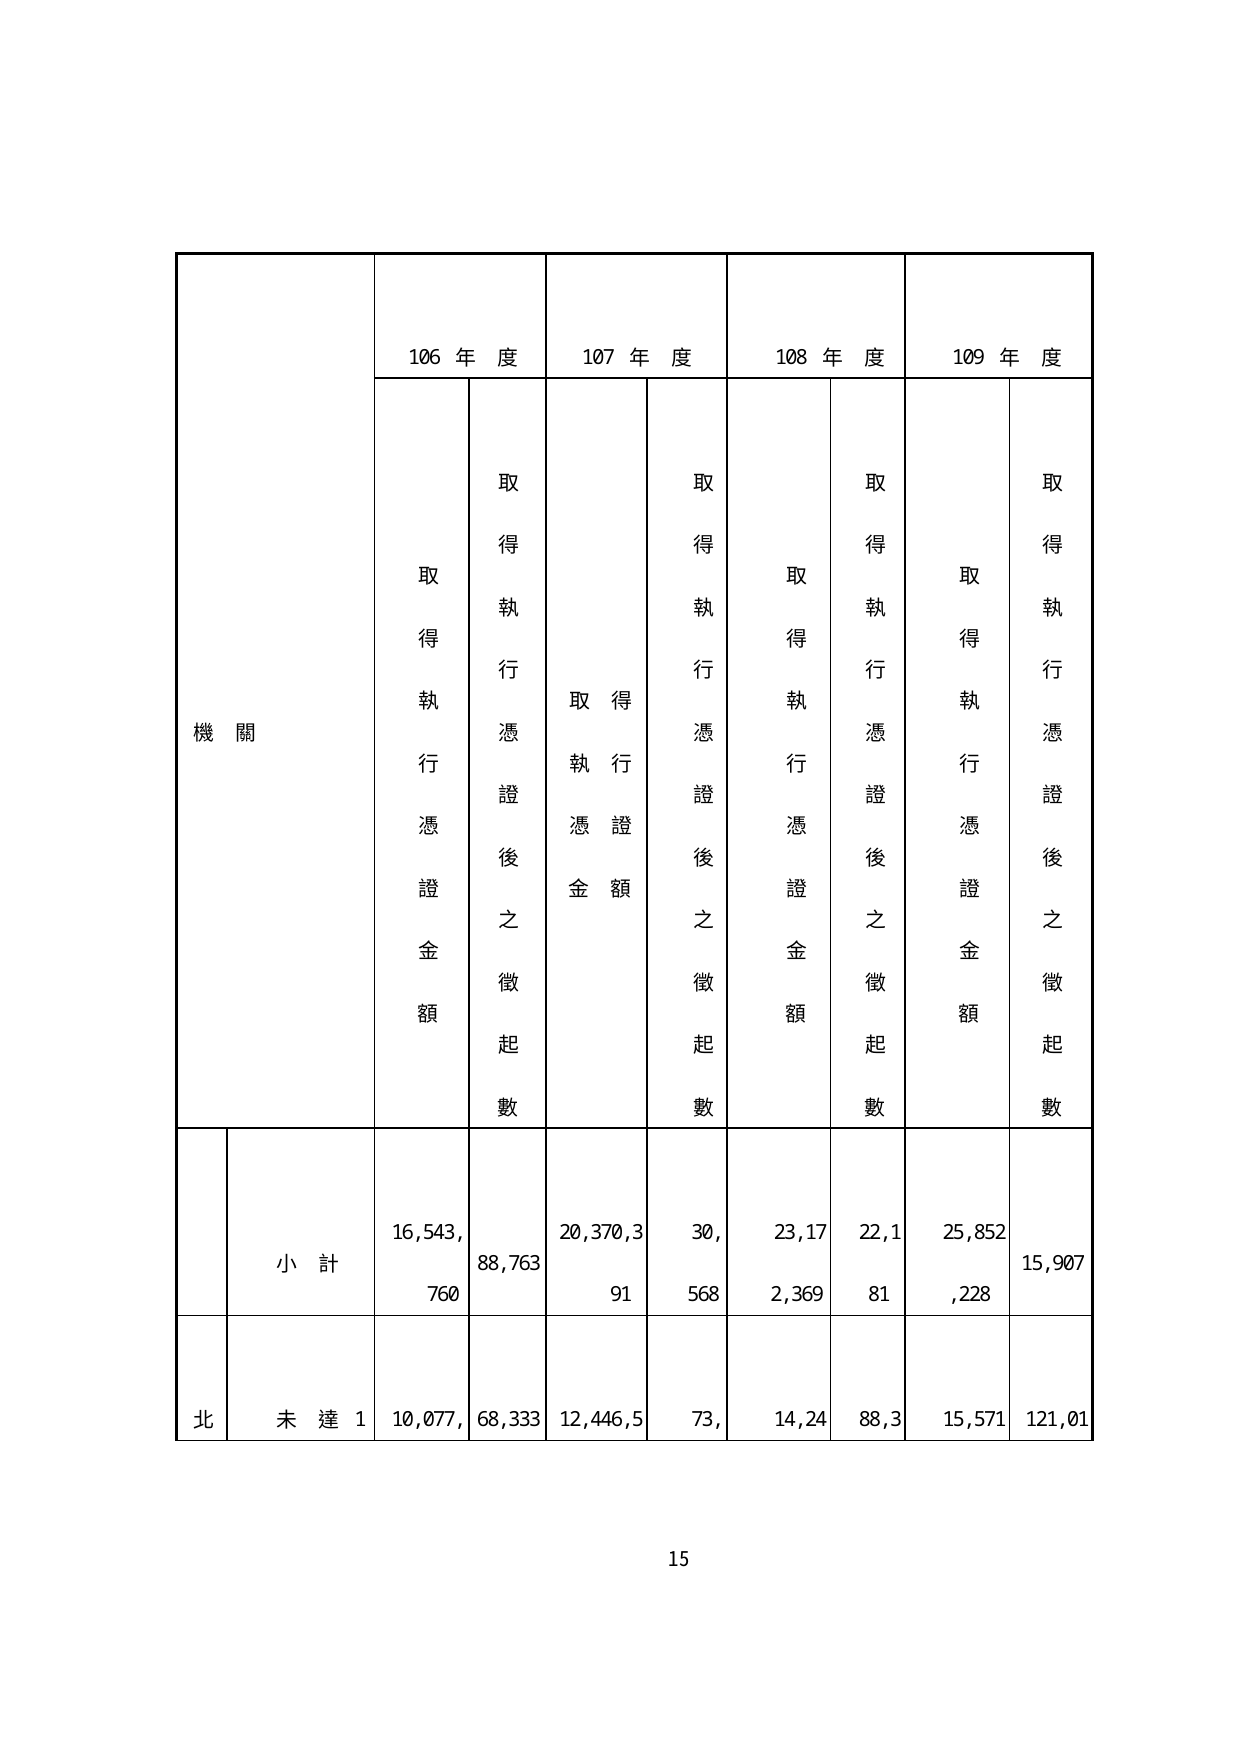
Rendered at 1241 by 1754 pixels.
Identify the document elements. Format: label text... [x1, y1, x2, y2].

table_cell 15,571 [906, 1316, 1009, 1439]
table_cell 10,077, [375, 1316, 468, 1439]
table_cell 北 [178, 1316, 226, 1439]
table_cell 取得執行憑證後之徵起數 [1010, 379, 1091, 1127]
table_cell 14,24 [728, 1316, 830, 1439]
table_cell 88,763 [470, 1129, 545, 1314]
table_cell 小計 [228, 1129, 374, 1314]
table_header 107年度 [547, 255, 726, 377]
table_cell 取得執行憑證金額 [375, 379, 468, 1127]
table_cell 16,543,760 [375, 1129, 468, 1314]
table_header 106年度 [375, 255, 545, 377]
table_cell 取得執行憑證後之徵起數 [648, 379, 726, 1127]
table_cell 20,370,391 [547, 1129, 646, 1314]
table_cell 取得執行憑證金額 [547, 379, 646, 1127]
table_cell 22,181 [831, 1129, 904, 1314]
table_cell 取得執行憑證後之徵起數 [470, 379, 545, 1127]
table_header 機關 [178, 255, 374, 1127]
table_header 108年度 [728, 255, 904, 377]
table_cell 68,333 [470, 1316, 545, 1439]
table_cell 取得執行 憑證金額 [906, 379, 1009, 1127]
table_cell 未達1 [228, 1316, 374, 1439]
table_cell 88,3 [831, 1316, 904, 1439]
table_cell 25,852,228 [906, 1129, 1009, 1314]
table_cell 23,172,369 [728, 1129, 830, 1314]
table_cell [178, 1129, 226, 1314]
table_cell 30,568 [648, 1129, 726, 1314]
table_cell 73, [648, 1316, 726, 1439]
table_header 109年度 [906, 255, 1091, 377]
table_cell 15,907 [1010, 1129, 1091, 1314]
table_cell 121,01 [1010, 1316, 1091, 1439]
table_cell 取得執行憑證金額 [728, 379, 830, 1127]
table_cell 取得執行憑證後之徵起數 [831, 379, 904, 1127]
table_cell 12,446,5 [547, 1316, 646, 1439]
